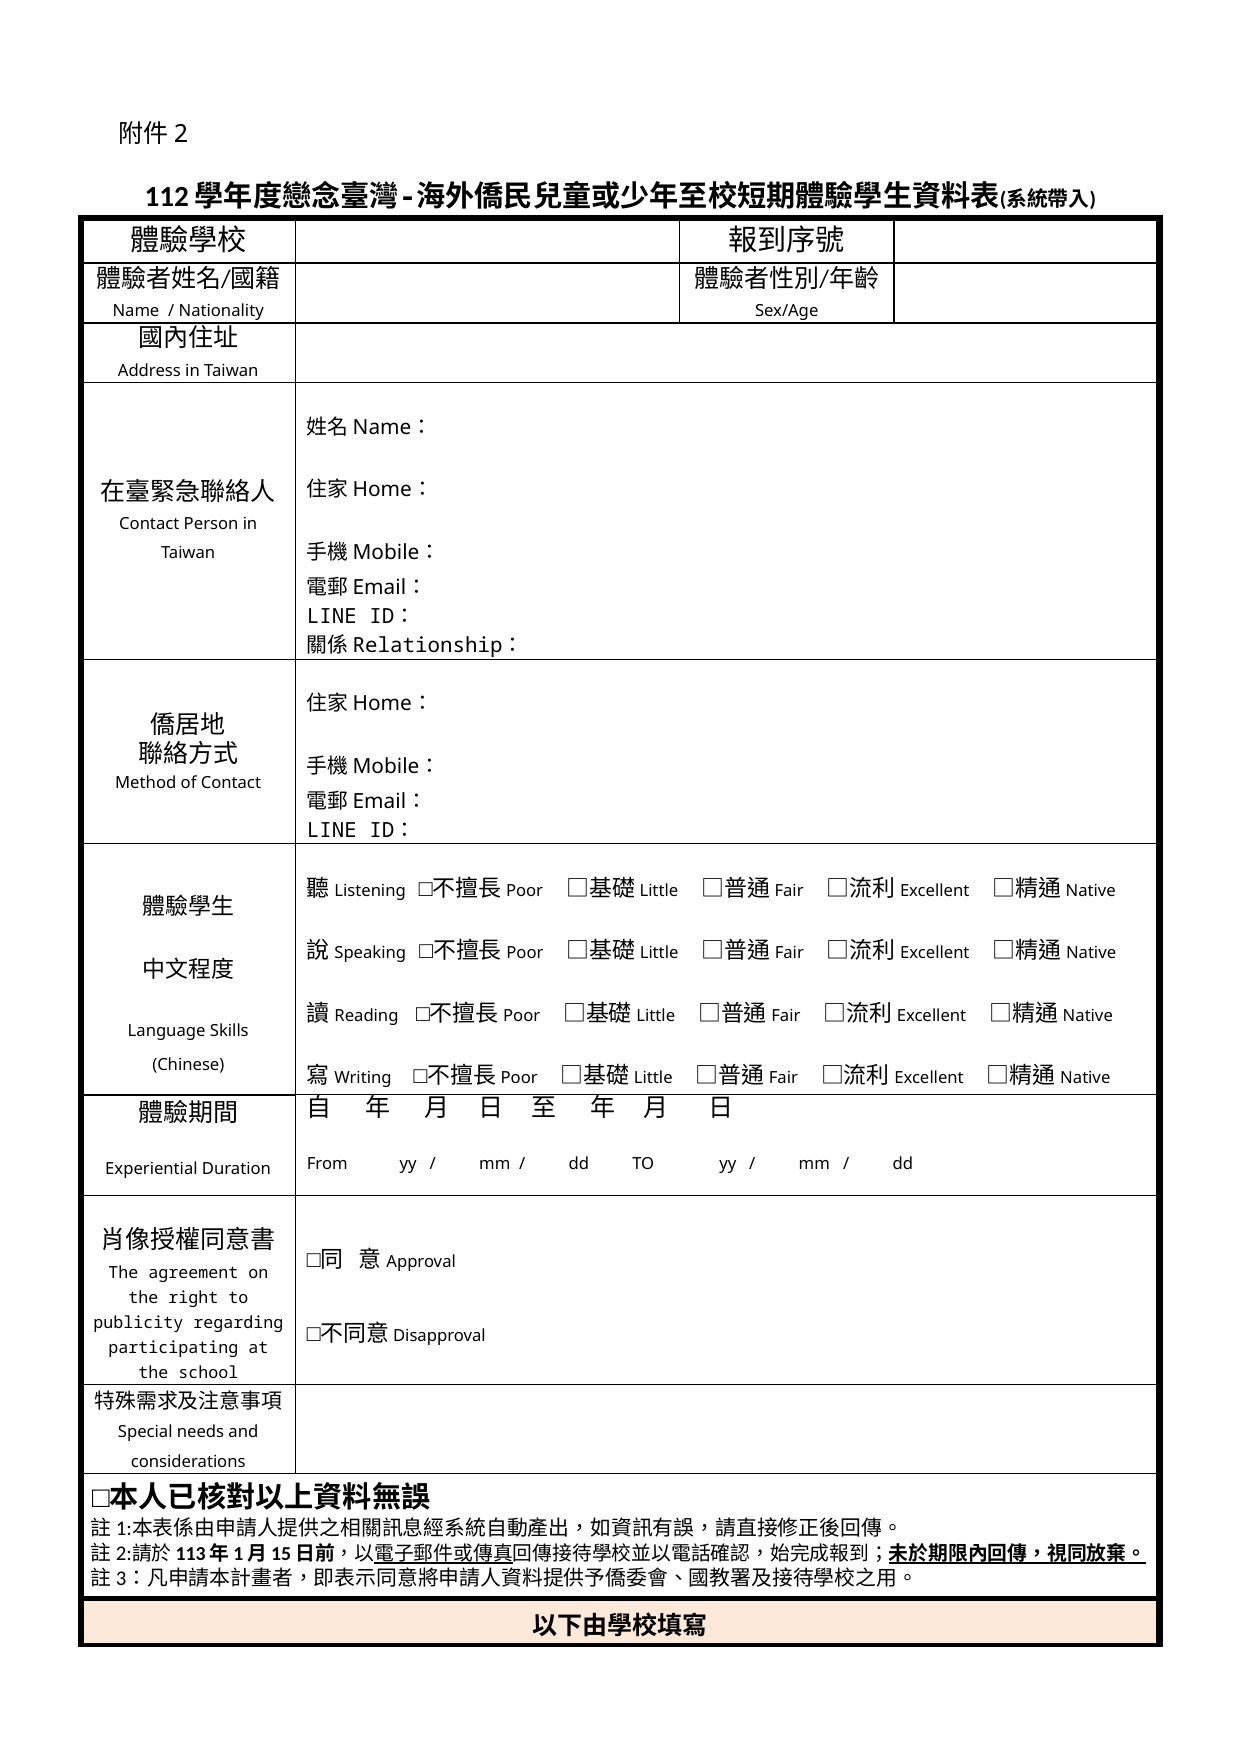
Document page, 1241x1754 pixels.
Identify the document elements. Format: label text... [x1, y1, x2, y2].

table_cell 體驗學生 中文程度 Language Skills (Chinese) [84, 844, 295, 1094]
table_cell □同 意Approval □不同意 Disapproval [296, 1196, 1156, 1384]
text 112學年度戀念臺灣-海外僑民兒童或少年至校短期體驗學生資料表(系統帶入) [118, 152, 1122, 215]
table_cell 國內住址 Address in Taiwan [84, 324, 295, 382]
table_header 報到序號 [680, 221, 893, 262]
text 附件2 [118, 104, 1122, 152]
table_cell 體驗者姓名/國籍 Name / Nationality [84, 264, 295, 322]
table_cell 聽Listening □不擅長Poor □基礎Little □普通Fair □流利Excellent □精通Native 說Speaking □不擅長Poor □基礎Little □普通Fair □流利Excellent □精通Native 讀Reading □不擅長Poor □基礎Little □普通Fair □流利Excellent □精通Native 寫Writing □不擅長Poor □基礎Little □普通Fair □流利Excellent □精通Native [296, 844, 1156, 1094]
table_cell □本人已核對以上資料無誤 註1:本表係由申請人提供之相關訊息經系統自動產出，如資訊有誤，請直接修正後回傳。 註2:請於113年1月15日前，以電子郵件或傳真回傳接待學校並以電話確認，始完成報到；未於期限內回傳，視同放棄。 註3：凡申請本計畫者，即表示同意將申請人資料提供予僑委會、國教署及接待學校之用。 [84, 1474, 1156, 1596]
table_cell 在臺緊急聯絡人 Contact Person in Taiwan [84, 383, 295, 658]
table_cell 體驗期間 Experiential Duration [84, 1096, 295, 1195]
table_header [895, 221, 1156, 262]
table_cell 體驗者性別/年齡 Sex/Age [680, 264, 893, 322]
table_header 體驗學校 [84, 221, 295, 262]
table_cell [296, 1385, 1156, 1473]
table_cell 姓名Name： 住家Home： 手機Mobile： 電郵Email： LINE ID： 關係Relationship： [296, 383, 1156, 658]
table_cell 自 年 月 日 至 年 月 日 From yy / mm / dd TO yy / mm / dd [296, 1095, 1156, 1195]
table_cell [296, 264, 679, 322]
table_header [296, 221, 679, 262]
table_cell 特殊需求及注意事項 Special needs and considerations [84, 1385, 295, 1473]
table_cell [296, 324, 1156, 382]
table_cell 住家Home： 手機Mobile： 電郵Email： LINE ID： [296, 660, 1156, 843]
table_cell 僑居地 聯絡方式 Method of Contact [84, 660, 295, 843]
table_cell 肖像授權同意書 The agreement on the right to publicity regarding participating at the school [84, 1196, 295, 1384]
table_cell 以下由學校填寫 [84, 1601, 1156, 1643]
table_cell [895, 264, 1156, 322]
